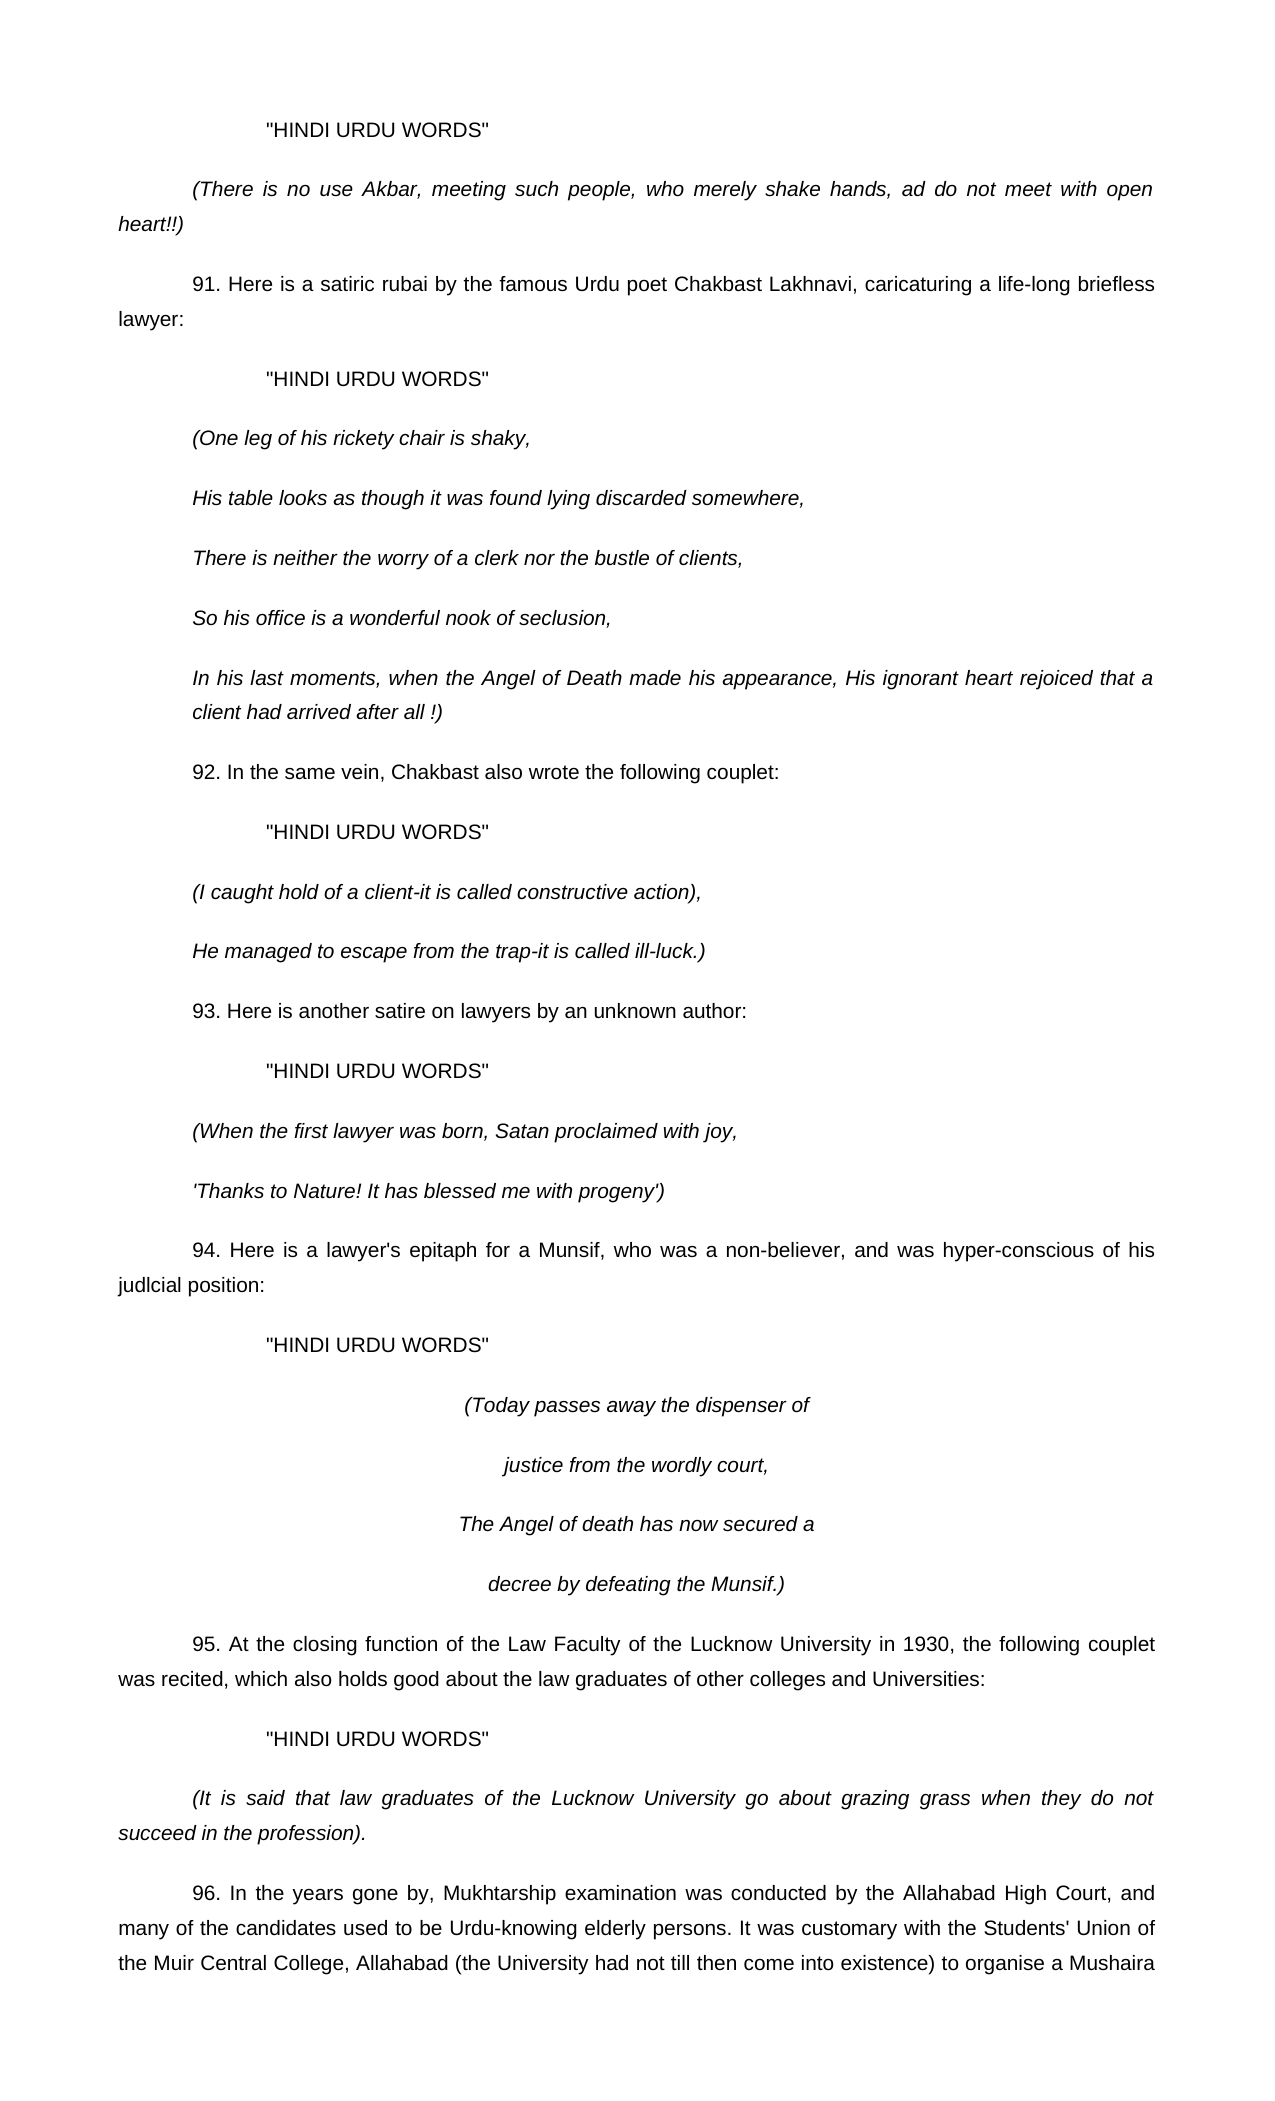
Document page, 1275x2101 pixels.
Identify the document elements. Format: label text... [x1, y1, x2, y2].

text So his office is a wonderful nook of seclusion, [192, 606, 1157, 629]
text (There is no use Akbar, meeting such people, who merely shake hands, ad do not meet with open heart!!) [118, 178, 1157, 236]
text He managed to escape from the trap-it is called ill-luck.) [118, 940, 1157, 963]
text decree by defeating the Munsif.) [118, 1573, 1157, 1596]
text "HINDI URDU WORDS" [192, 820, 1157, 844]
text (I caught hold of a client-it is called constructive action), [118, 880, 1157, 903]
text His table looks as though it was found lying discarded somewhere, [192, 487, 1157, 510]
text 91. Here is a satiric rubai by the famous Urdu poet Chakbast Lakhnavi, caricaturing a life-long briefless lawyer: [118, 272, 1157, 331]
text In his last moments, when the Angel of Death made his appearance, His ignorant heart rejoiced that a client had arrived after all !) [192, 666, 1157, 724]
text (Today passes away the dispenser of [118, 1393, 1157, 1417]
text "HINDI URDU WORDS" [192, 118, 1157, 141]
text 96. In the years gone by, Mukhtarship examination was conducted by the Allahabad High Court, and many of the candidates used to be Urdu-knowing elderly persons. It was customary with the Students' Union of the Muir Central College, Allahabad (the University had not till then come into existence) to organise a Mushaira [118, 1881, 1157, 1974]
text "HINDI URDU WORDS" [192, 1727, 1157, 1750]
text 95. At the closing function of the Law Faculty of the Lucknow University in 1930, the following couplet was recited, which also holds good about the law graduates of other colleges and Universities: [118, 1632, 1157, 1691]
text (One leg of his rickety chair is shaky, [192, 427, 1157, 450]
text 'Thanks to Nature! It has blessed me with progeny') [118, 1179, 1157, 1202]
text 92. In the same vein, Chakbast also wrote the following couplet: [118, 761, 1157, 784]
text "HINDI URDU WORDS" [192, 1059, 1157, 1083]
text 93. Here is another satire on lawyers by an unknown author: [118, 1000, 1157, 1023]
text justice from the wordly court, [118, 1453, 1157, 1476]
text The Angel of death has now secured a [118, 1513, 1157, 1536]
text 94. Here is a lawyer's epitaph for a Munsif, who was a non-believer, and was hyper-conscious of his judlcial position: [118, 1239, 1157, 1297]
text (When the first lawyer was born, Satan proclaimed with joy, [118, 1119, 1157, 1143]
text "HINDI URDU WORDS" [192, 367, 1157, 390]
text "HINDI URDU WORDS" [192, 1333, 1157, 1357]
text (It is said that law graduates of the Lucknow University go about grazing grass when they do not succeed in the profession). [118, 1787, 1157, 1845]
text There is neither the worry of a clerk nor the bustle of clients, [192, 546, 1157, 570]
